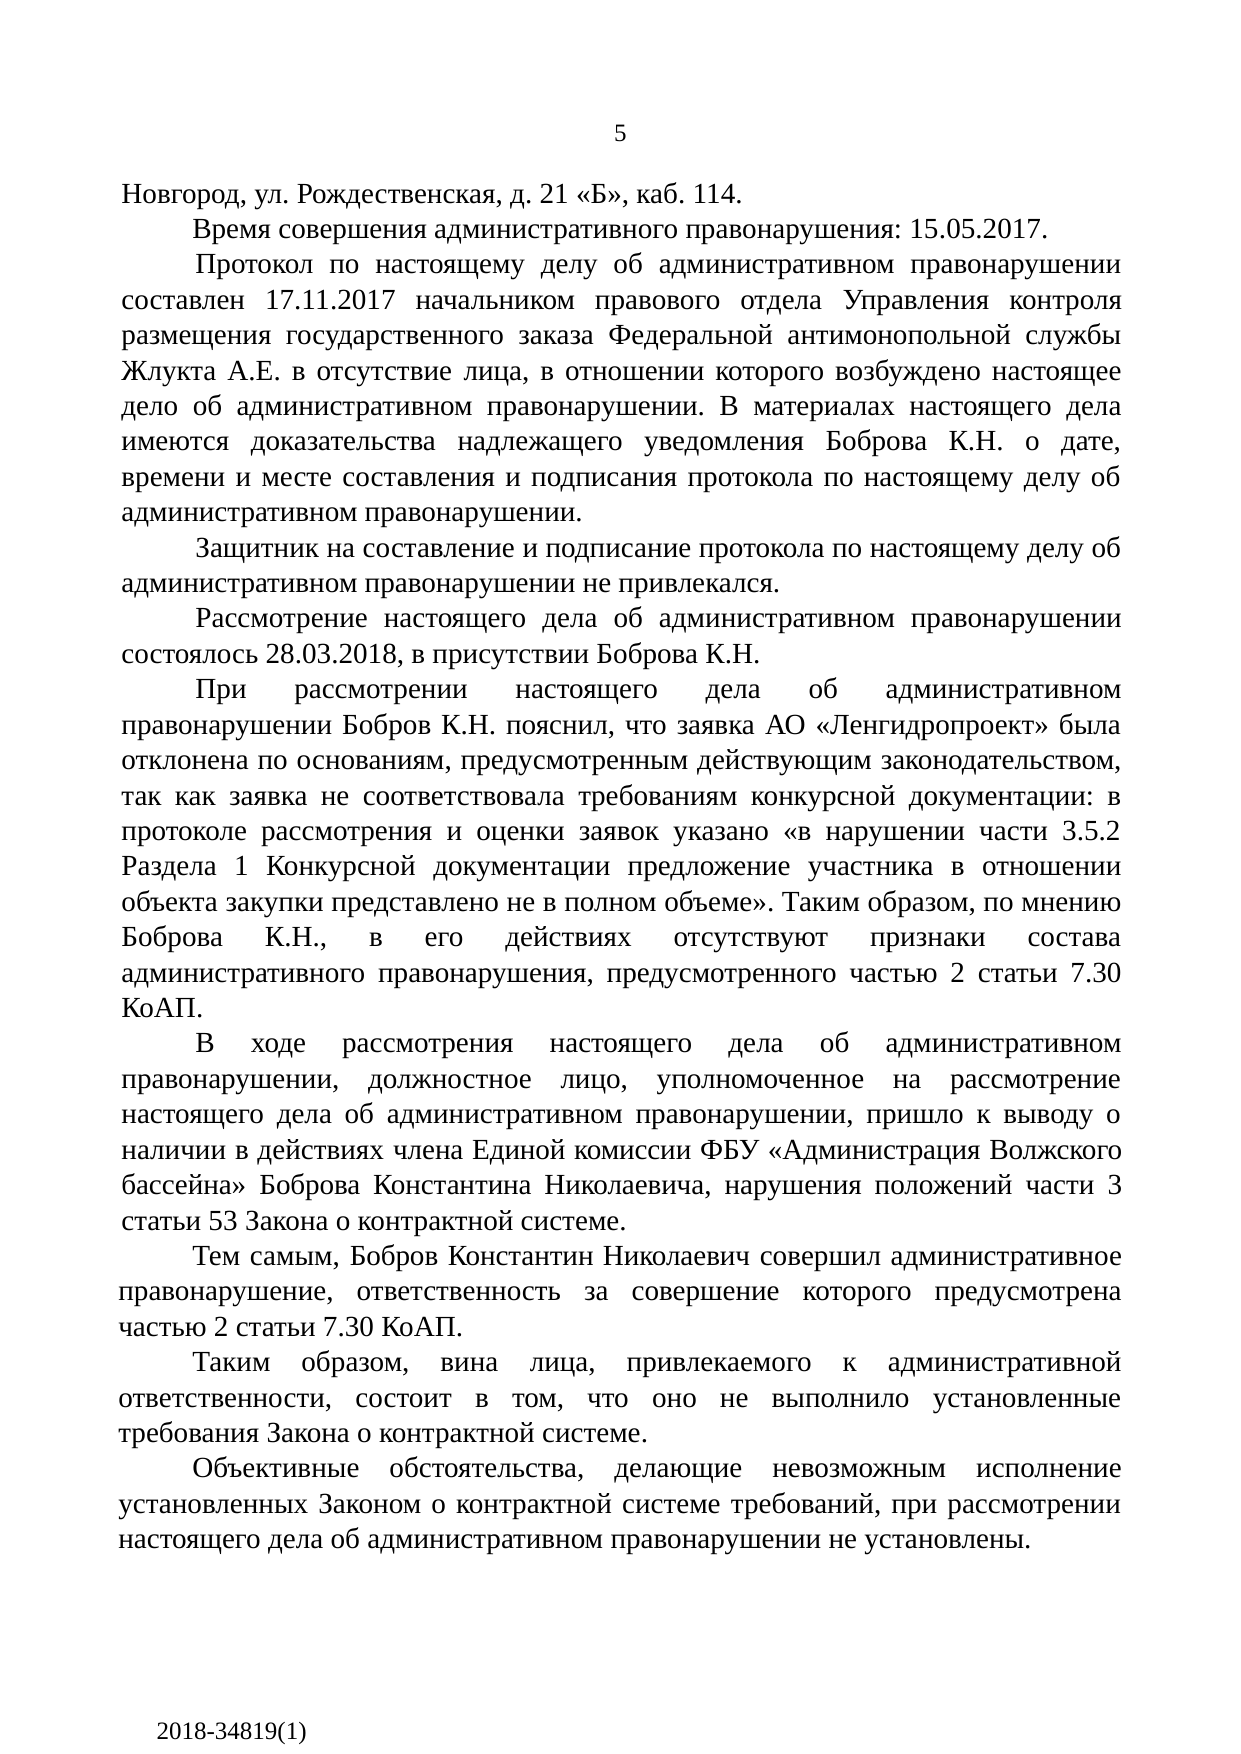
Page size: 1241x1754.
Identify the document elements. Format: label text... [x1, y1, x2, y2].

text Тем самым, Бобров Константин Николаевич совершил административное правонарушение, ответственность за совершение которого предусмотрена частью 2 статьи 7.30 КоАП. [118, 1237, 1122, 1343]
text Протокол по настоящему делу об административном правонарушении составлен 17.11.2017 начальником правового отдела Управления контроля размещения государственного заказа Федеральной антимонопольной службы Жлукта А.Е. в отсутствие лица, в отношении которого возбуждено настоящее дело об административном правонарушении. В материалах настоящего дела имеются доказательства надлежащего уведомления Боброва К.Н. о дате, времени и месте составления и подписания протокола по настоящему делу об административном правонарушении. [121, 245, 1122, 529]
text Защитник на составление и подписание протокола по настоящему делу об административном правонарушении не привлекался. [121, 529, 1122, 599]
text При рассмотрении настоящего дела об административном правонарушении Бобров К.Н. пояснил, что заявка АО «Ленгидропроект» была отклонена по основаниям, предусмотренным действующим законодательством, так как заявка не соответствовала требованиям конкурсной документации: в протоколе рассмотрения и оценки заявок указано «в нарушении части 3.5.2 Раздела 1 Конкурсной документации предложение участника в отношении объекта закупки представлено не в полном объеме». Таким образом, по мнению Боброва К.Н., в его действиях отсутствуют признаки состава административного правонарушения, предусмотренного частью 2 статьи 7.30 КоАП. [121, 670, 1122, 1024]
text Новгород, ул. Рождественская, д. 21 «Б», каб. 114. [121, 176, 1122, 210]
text В ходе рассмотрения настоящего дела об административном правонарушении, должностное лицо, уполномоченное на рассмотрение настоящего дела об административном правонарушении, пришло к выводу о наличии в действиях члена Единой комиссии ФБУ «Администрация Волжского бассейна» Боброва Константина Николаевича, нарушения положений части 3 статьи 53 Закона о контрактной системе. [121, 1024, 1122, 1237]
text Таким образом, вина лица, привлекаемого к административной ответственности, состоит в том, что оно не выполнило установленные требования Закона о контрактной системе. [118, 1343, 1122, 1449]
text Объективные обстоятельства, делающие невозможным исполнение установленных Законом о контрактной системе требований, при рассмотрении настоящего дела об административном правонарушении не установлены. [118, 1449, 1122, 1556]
text Рассмотрение настоящего дела об административном правонарушении состоялось 28.03.2018, в присутствии Боброва К.Н. [121, 599, 1122, 670]
text Время совершения административного правонарушения: 15.05.2017. [118, 210, 1122, 245]
